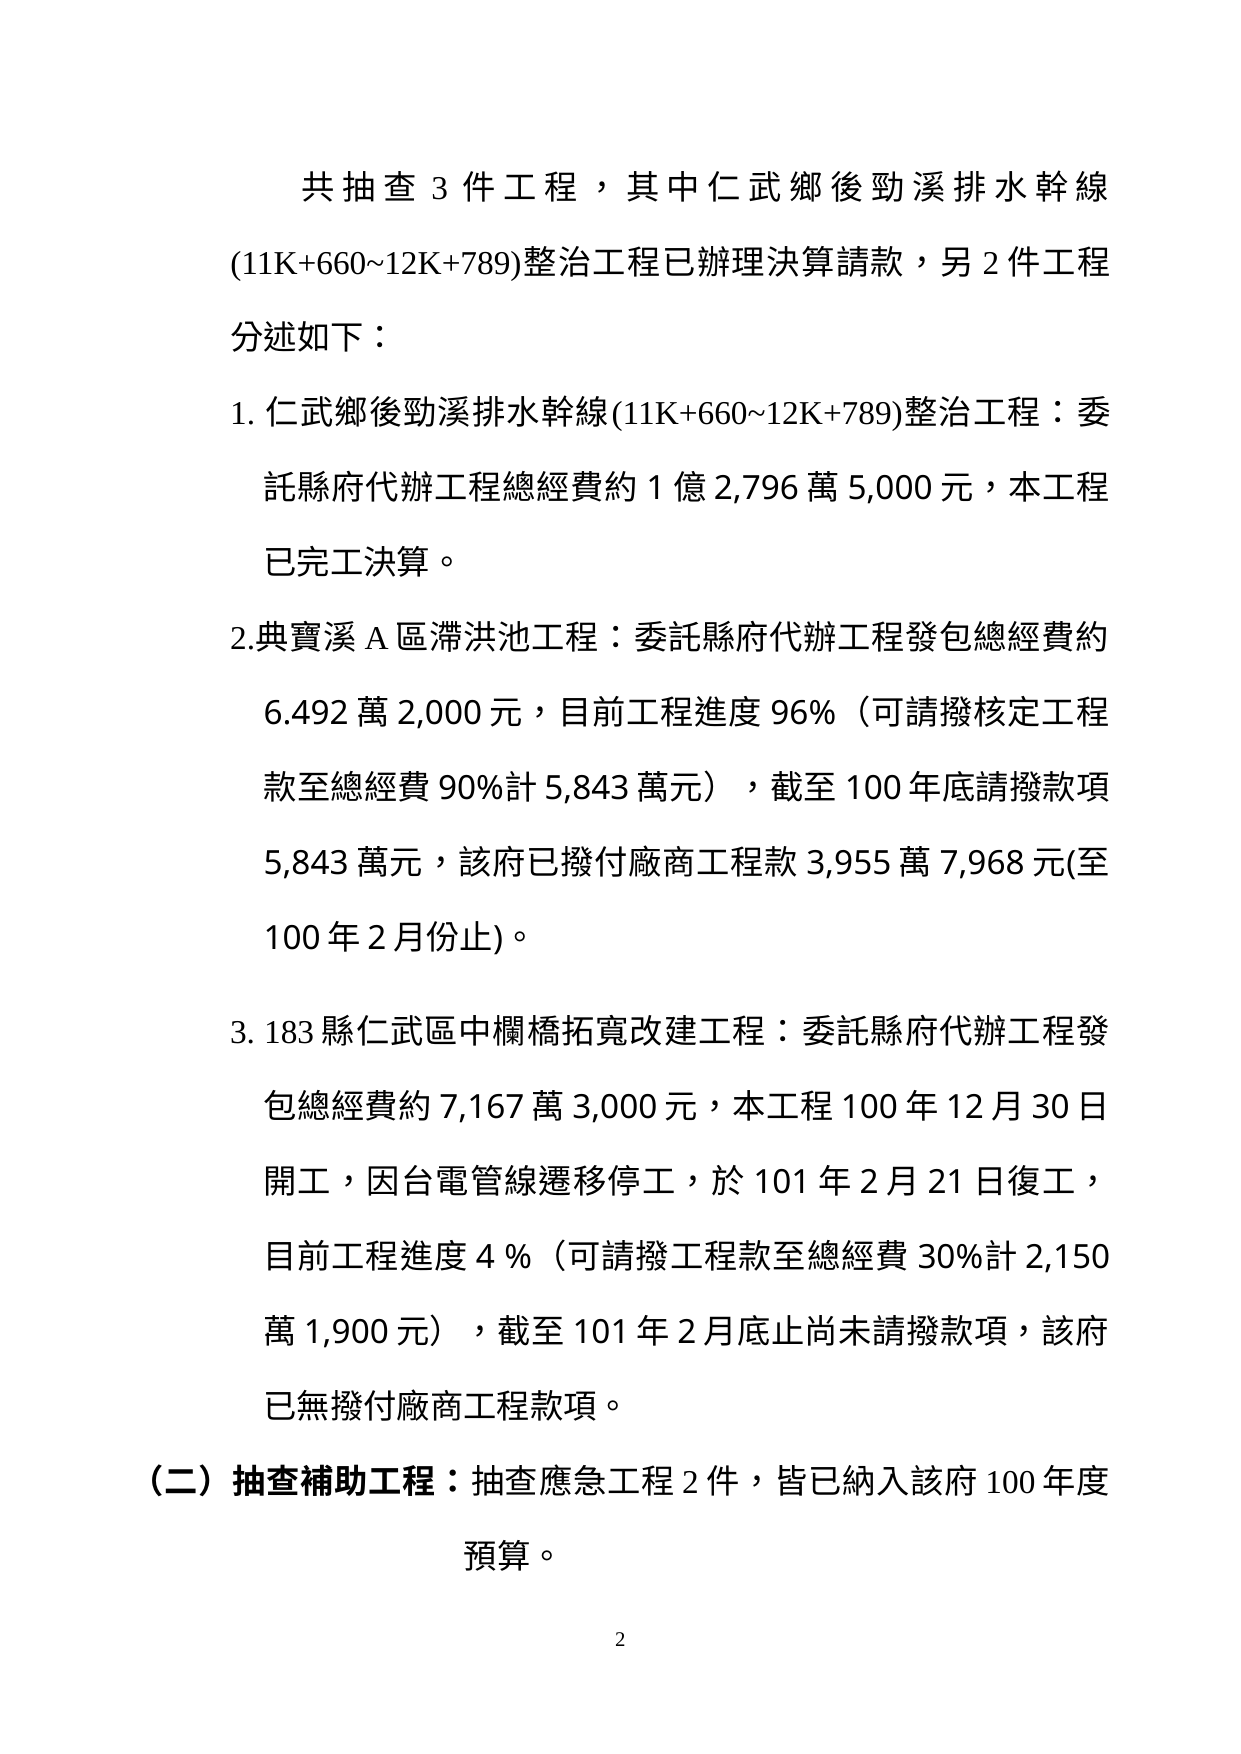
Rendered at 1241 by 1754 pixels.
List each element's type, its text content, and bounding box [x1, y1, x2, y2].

text 共抽查3件工程，其中仁武鄉後勁溪排水幹線(11K+660~12K+789)整治工程已辦理決算請款，另2件工程分述如下： [230, 147, 1110, 372]
text 2.典寶溪A區滯洪池工程：委託縣府代辦工程發包總經費約6.492萬2,000元，目前工程進度96%（可請撥核定工程款至總經費90%計5,843萬元），截至100年底請撥款項5,843萬元，該府已撥付廠商工程款3,955萬7,968元(至100年2月份止)。 [230, 597, 1110, 972]
text （二）抽查補助工程：抽查應急工程2件，皆已納入該府100年度預算。 [130, 1441, 1110, 1591]
text 1. 仁武鄉後勁溪排水幹線(11K+660~12K+789)整治工程：委託縣府代辦工程總經費約1億2,796萬5,000元，本工程已完工決算。 [230, 372, 1110, 597]
text 3. 183縣仁武區中欄橋拓寬改建工程：委託縣府代辦工程發包總經費約7,167萬3,000元，本工程100年12月30日開工，因台電管線遷移停工，於101年2月21日復工，目前工程進度4 %（可請撥工程款至總經費30%計2,150萬1,900元），截至101年2月底止尚未請撥款項，該府已無撥付廠商工程款項。 [230, 991, 1110, 1441]
